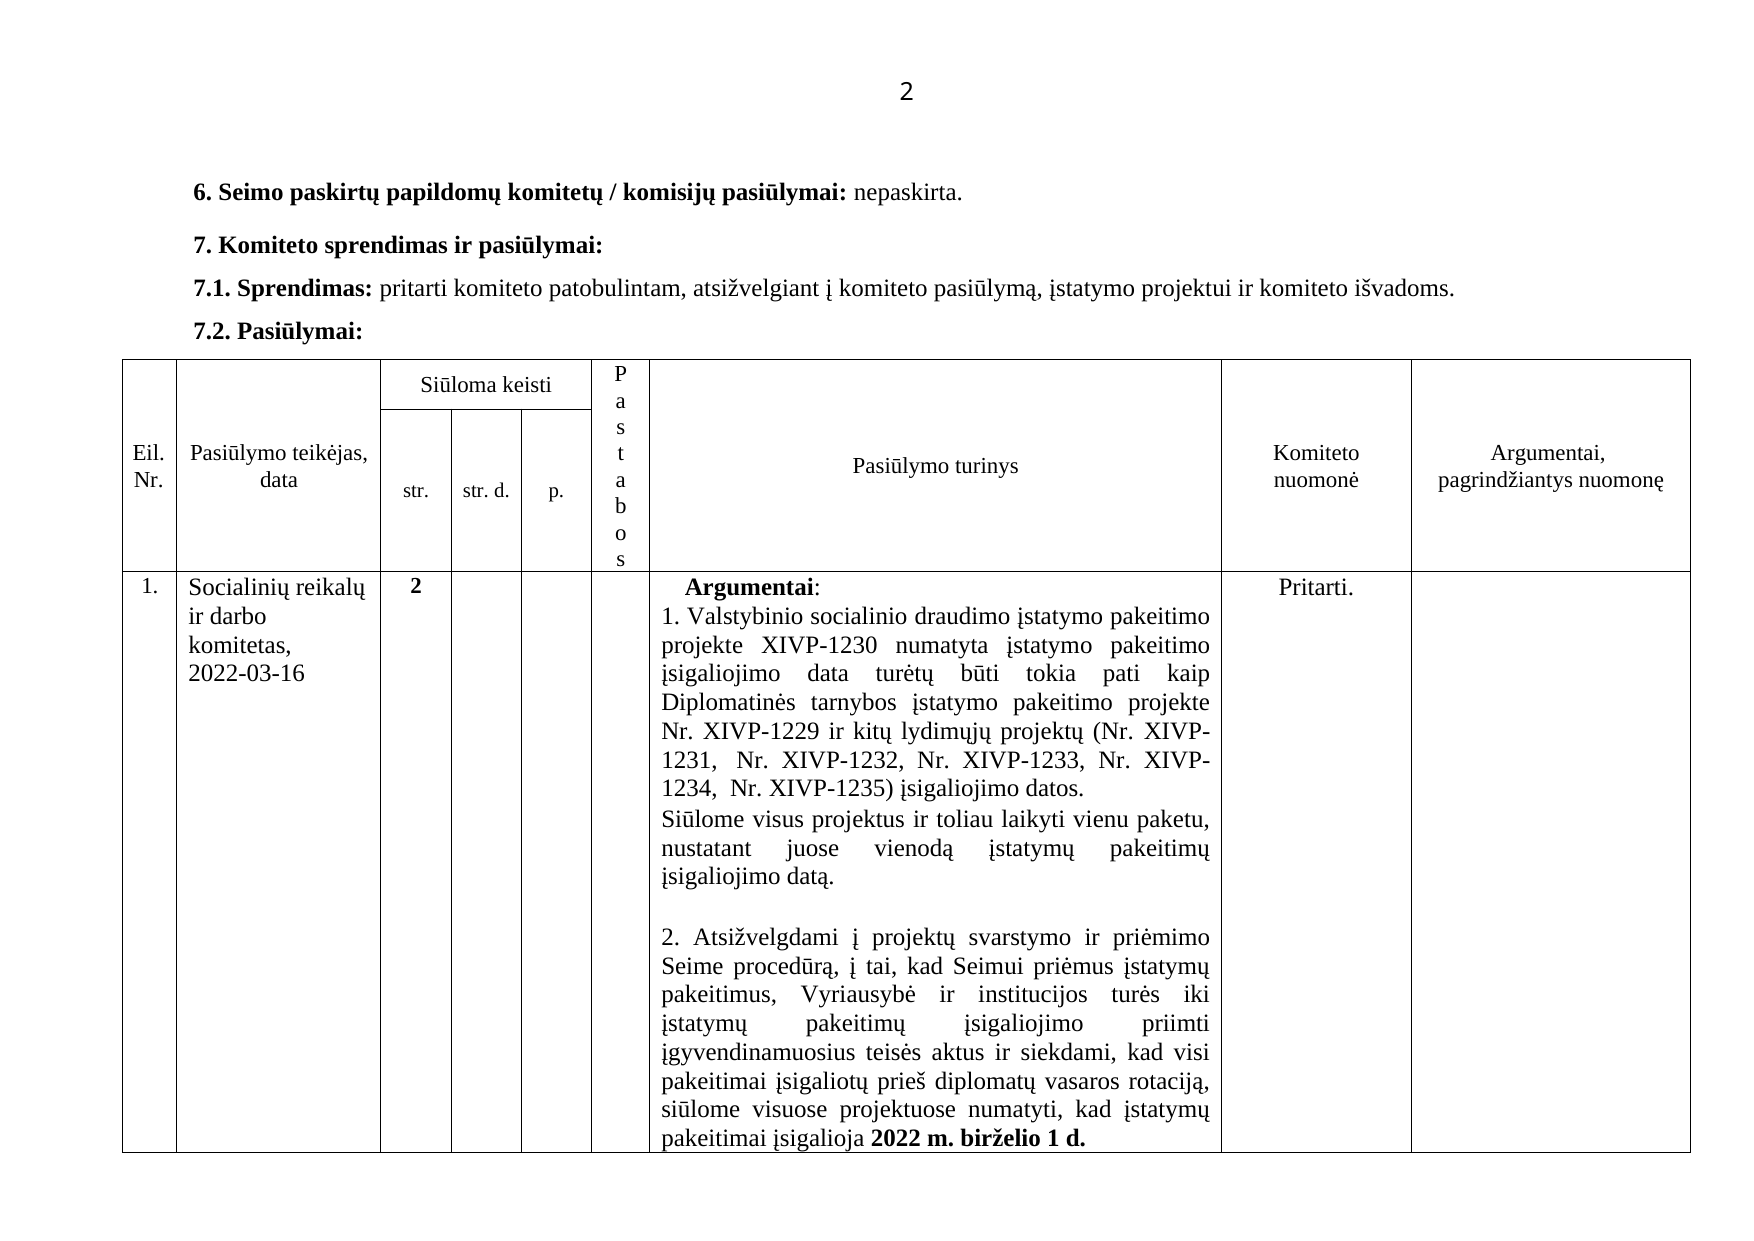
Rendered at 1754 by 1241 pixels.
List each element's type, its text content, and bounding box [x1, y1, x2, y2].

table_cell [522, 572, 591, 1152]
subtitle 6. Seimo paskirtų papildomų komitetų / komisijų pasiūlymai: nepaskirta. [118, 177, 1695, 206]
table_cell Socialinių reikalų ir darbo komitetas, 2022-03-16 [177, 572, 380, 1152]
table_cell [1412, 572, 1690, 1152]
table_header Argumentai, pagrindžiantys nuomonę [1412, 360, 1690, 571]
text 7. Komiteto sprendimas ir pasiūlymai: [118, 230, 1695, 259]
table_header Pasiūlymo teikėjas, data [177, 360, 380, 571]
table_header Eil. Nr. [123, 360, 176, 571]
table_cell 1. [123, 572, 176, 1152]
table_cell str. [381, 410, 451, 571]
table_cell 2 [381, 572, 451, 1152]
table_header Pastabos [592, 360, 649, 571]
text 7.1. Sprendimas: pritarti komiteto patobulintam, atsižvelgiant į komiteto pasiūlymą, įstatymo projektui ir komiteto išvadoms. [118, 273, 1695, 302]
table_cell [452, 572, 521, 1152]
table_header Siūloma keisti [381, 360, 591, 408]
text 7.2. Pasiūlymai: [118, 316, 1695, 345]
table_cell Argumentai: 1. Valstybinio socialinio draudimo įstatymo pakeitimo projekte XIVP-1230 numatyta įstatymo pakeitimo įsigaliojimo data turėtų būti tokia pati kaip Diplomatinės tarnybos įstatymo pakeitimo projekte Nr. XIVP-1229 ir kitų lydimųjų projektų (Nr. XIVP-1231, Nr. XIVP-1232, Nr. XIVP-1233, Nr. XIVP-1234, Nr. XIVP-1235) įsigaliojimo datos. Siūlome visus projektus ir toliau laikyti vienu paketu, nustatant juose vienodą įstatymų pakeitimų įsigaliojimo datą. 2. Atsižvelgdami į projektų svarstymo ir priėmimo Seime procedūrą, į tai, kad Seimui priėmus įstatymų pakeitimus, Vyriausybė ir institucijos turės iki įstatymų pakeitimų įsigaliojimo priimti įgyvendinamuosius teisės aktus ir siekdami, kad visi pakeitimai įsigaliotų prieš diplomatų vasaros rotaciją, siūlome visuose projektuose numatyti, kad įstatymų pakeitimai įsigalioja 2022 m. birželio 1 d. [650, 572, 1221, 1152]
table_header Komiteto nuomonė [1222, 360, 1411, 571]
table_cell str. d. [452, 410, 521, 571]
table_cell [592, 572, 649, 1152]
table_cell Pritarti. [1222, 572, 1411, 1152]
table_cell p. [522, 410, 591, 571]
table_header Pasiūlymo turinys [650, 360, 1221, 571]
